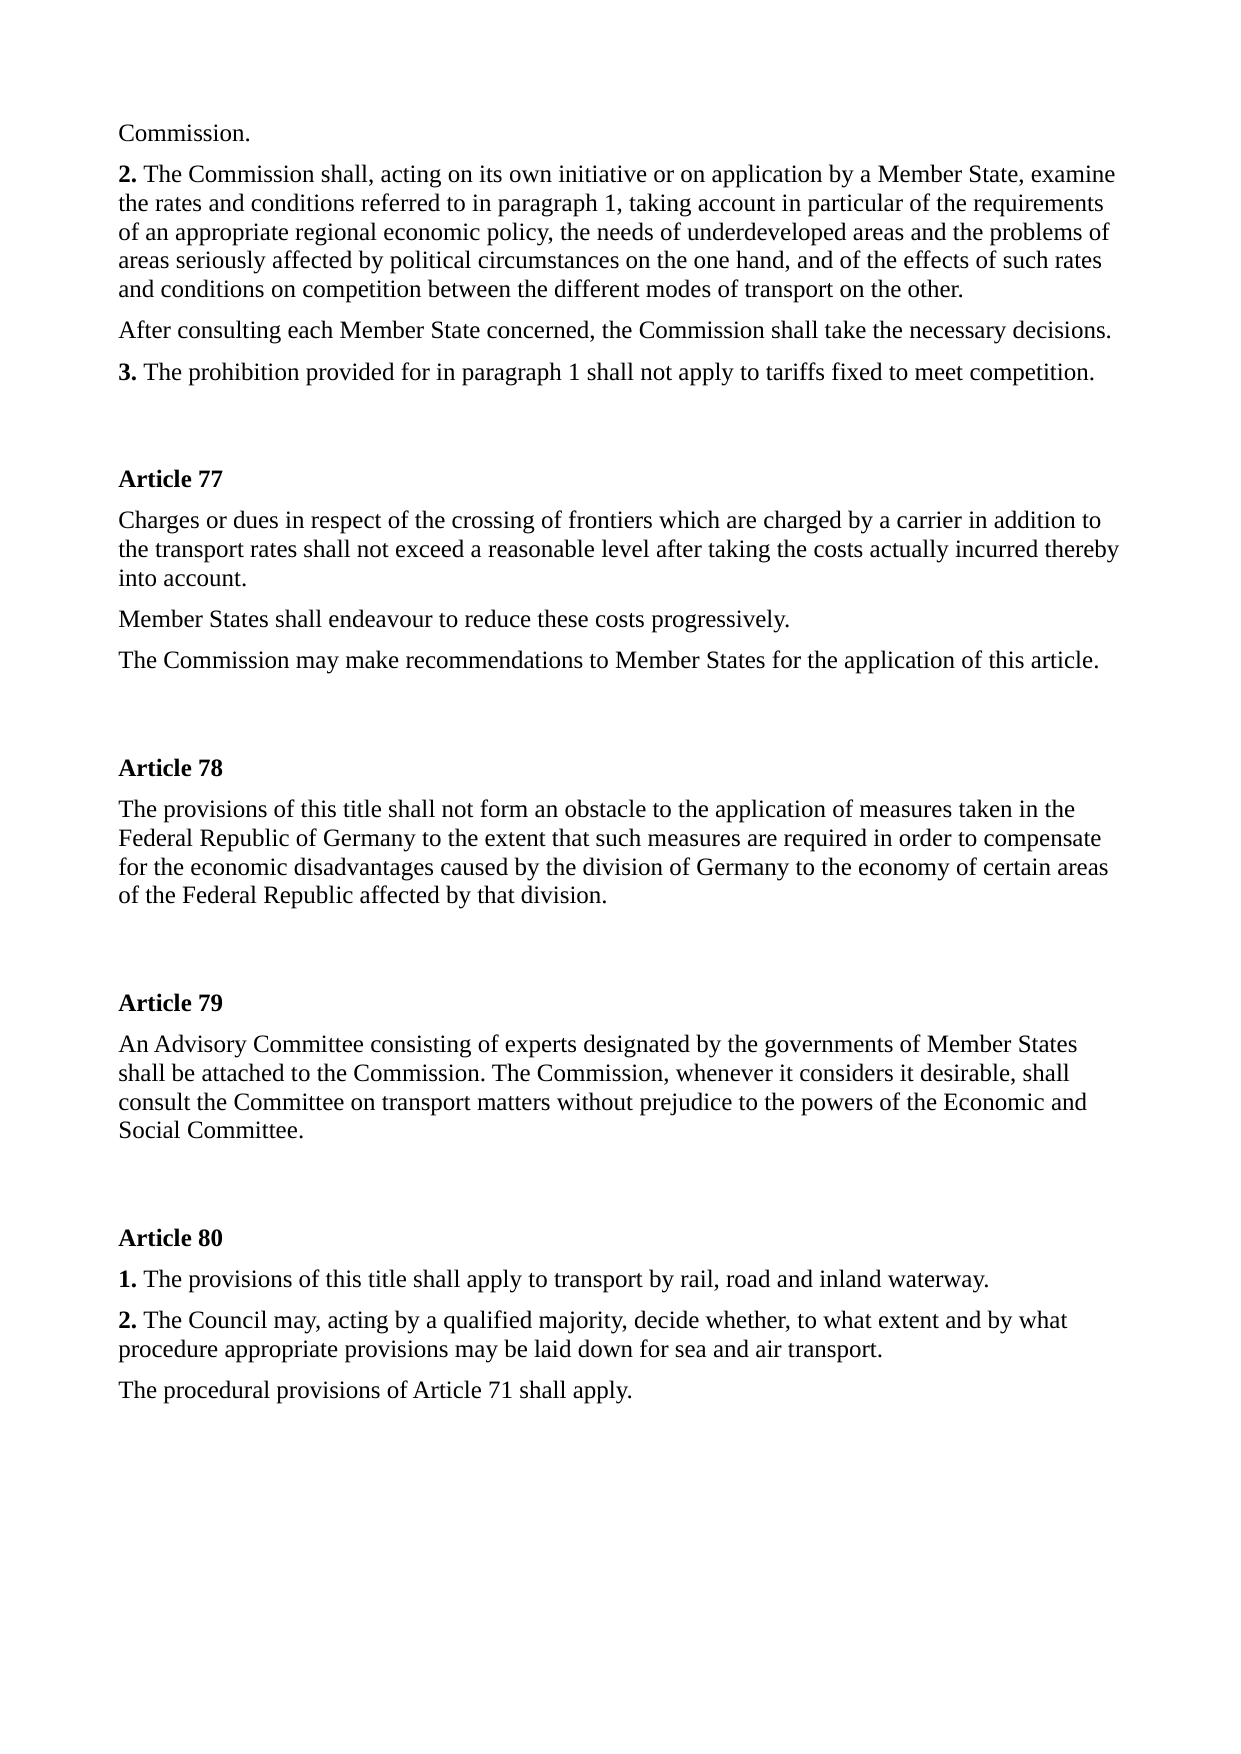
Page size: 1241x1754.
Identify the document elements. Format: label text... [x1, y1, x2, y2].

text Member States shall endeavour to reduce these costs progressively. [118, 604, 1122, 633]
text The procedural provisions of Article 71 shall apply. [118, 1376, 1122, 1404]
subtitle Article 79 [118, 988, 1122, 1017]
text 3. The prohibition provided for in paragraph 1 shall not apply to tariffs fixed to meet competition. [118, 357, 1122, 386]
text Charges or dues in respect of the crossing of frontiers which are charged by a carrier in addition to the transport rates shall not exceed a reasonable level after taking the costs actually incurred thereby into account. [118, 506, 1122, 592]
text The Commission may make recommendations to Member States for the application of this article. [118, 646, 1122, 674]
text An Advisory Committee consisting of experts designated by the governments of Member States shall be attached to the Commission. The Commission, whenever it considers it desirable, shall consult the Committee on transport matters without prejudice to the powers of the Economic and Social Committee. [118, 1029, 1122, 1144]
subtitle Article 80 [118, 1223, 1122, 1252]
text After consulting each Member State concerned, the Commission shall take the necessary decisions. [118, 316, 1122, 344]
subtitle Article 77 [118, 464, 1122, 493]
text 1. The provisions of this title shall apply to transport by rail, road and inland waterway. [118, 1264, 1122, 1293]
text The provisions of this title shall not form an obstacle to the application of measures taken in the Federal Republic of Germany to the extent that such measures are required in order to compensate for the economic disadvantages caused by the division of Germany to the economy of certain areas of the Federal Republic affected by that division. [118, 794, 1122, 909]
subtitle Article 78 [118, 753, 1122, 782]
text 2. The Commission shall, acting on its own initiative or on application by a Member State, examine the rates and conditions referred to in paragraph 1, taking account in particular of the requirements of an appropriate regional economic policy, the needs of underdeveloped areas and the problems of areas seriously affected by political circumstances on the one hand, and of the effects of such rates and conditions on competition between the different modes of transport on the other. [118, 159, 1122, 303]
text 2. The Council may, acting by a qualified majority, decide whether, to what extent and by what procedure appropriate provisions may be laid down for sea and air transport. [118, 1306, 1122, 1363]
text Commission. [118, 118, 1122, 147]
